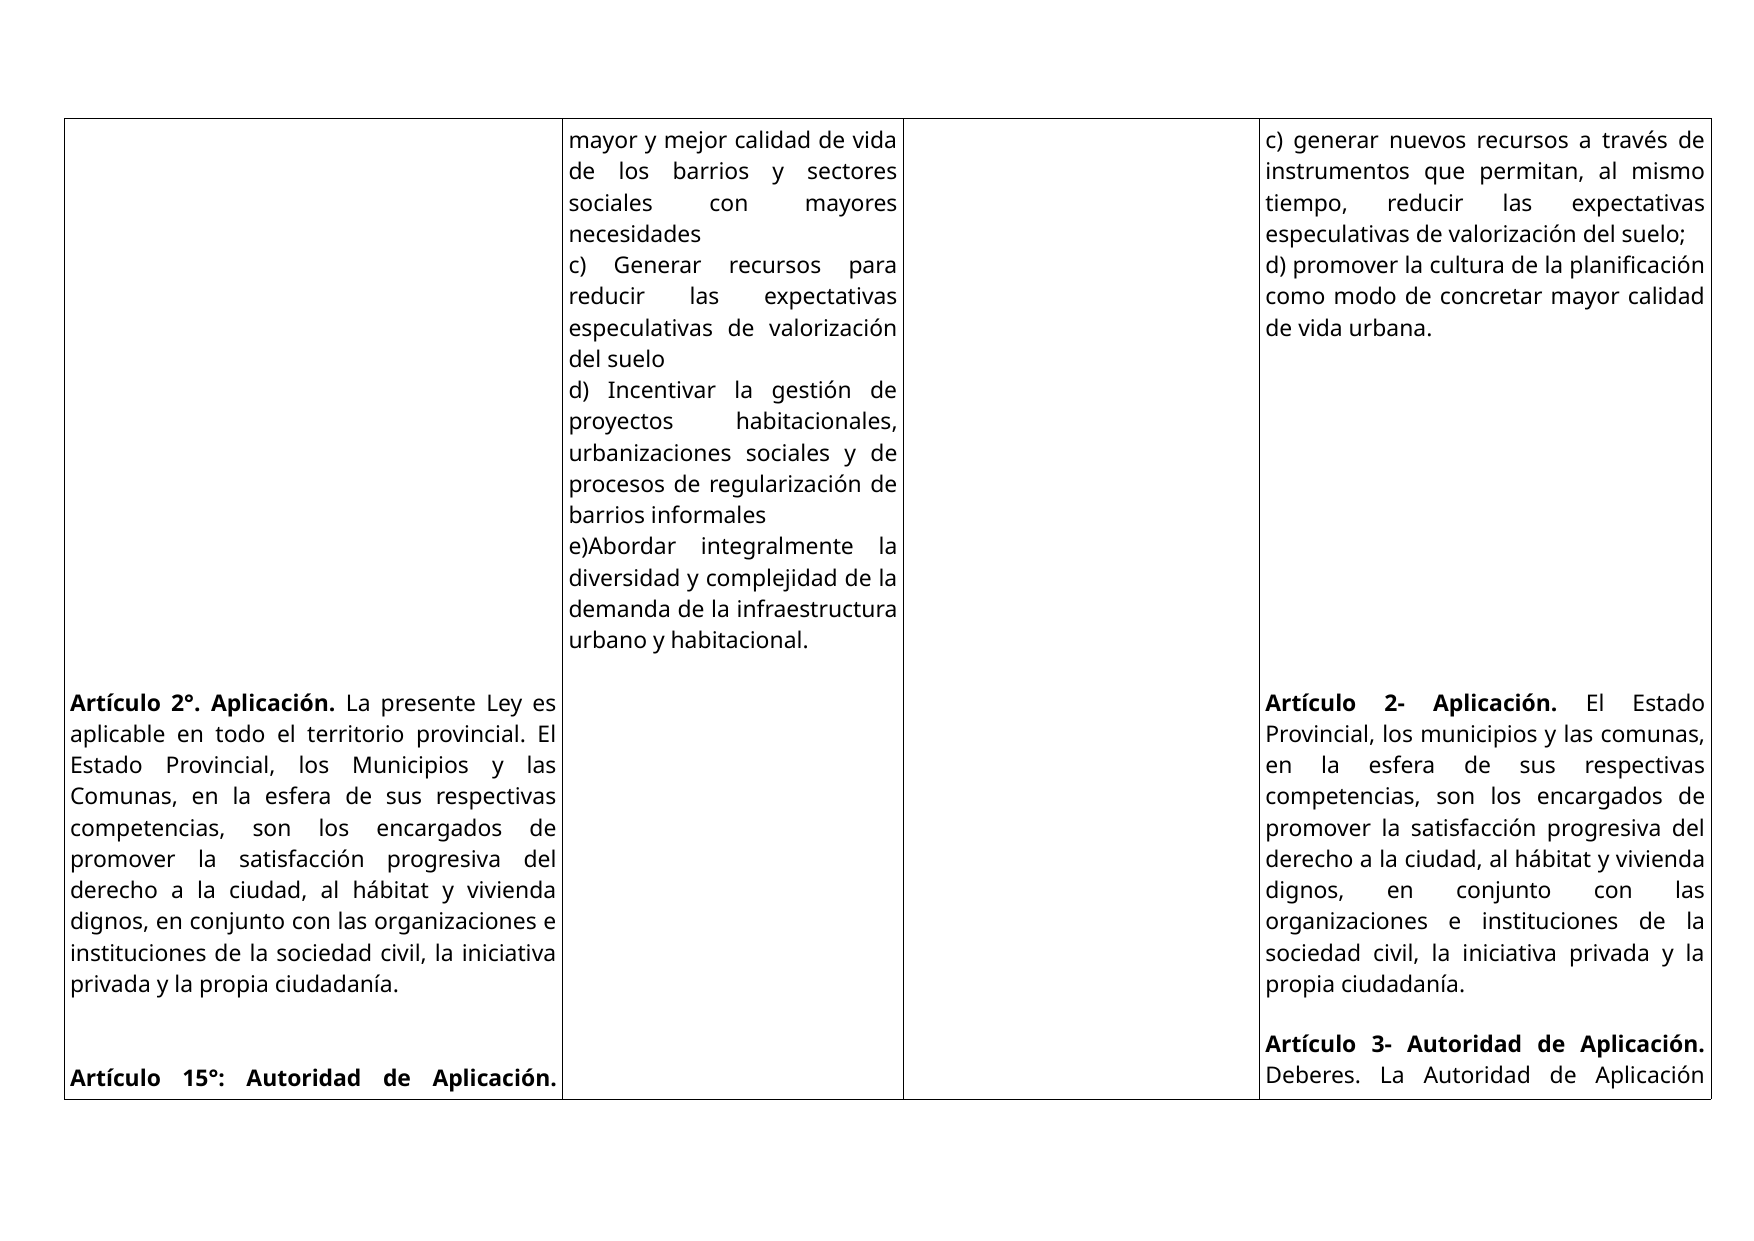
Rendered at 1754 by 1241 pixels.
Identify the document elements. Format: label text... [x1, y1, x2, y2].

table_cell 1°. OBJETO DE LA LEY. La presente ley tiene por objeto la creación de un Fondo que garantice el financiamiento de las políticas que debe llevar a cabo el gobierno provincial para la planificación urbana con igualdad de acceso al suelo y promoción del derecho al hábitat y la vivienda. Sus objetivos específicos son: a) Establecer y asegurar la afectación de recursos para la atención de las políticas habitacionales, de regularización dominial y el establecimiento de un hábitat digno en todo el territorio provincial b)Promover la planificación conjunta para lograr una mayor y mejor calidad de vida de los barrios y sectores sociales con mayores necesidades c) Generar recursos para reducir las expectativas especulativas de valorización del suelo d) Incentivar la gestión de proyectos habitacionales, urbanizaciones sociales y de procesos de regularización de barrios informales e)Abordar integralmente la diversidad y complejidad de la demanda de la infraestructura urbano y habitacional. Artículo 5°- EJECUCION DEL FONDO La inversión de los recursos del fondo se efectuara a través de convenios que realizara la autoridad de aplicación con los municipios y comunas de la provincia conforme a los términos de la presente ley y el procedimiento que se establezca en la respectiva reglamentación. A tal efecto los municipios y comunas presentaran los proyectos ante la autoridad de aplicación la cual elevara los mismos a consideración de la comisión creada en el Art 6° a los efectos que permitan establecer la factibilidad y elegibilidad del mismo. ' La aprobación de los proyectos será resuelta por Ia autoridad de aplicación previa intervención y conformidad de la comisión de seguimiento, la cual funcionara conforme al reglamento que se dicte. Artículo 6° COMISION DE SEGUIMIENTO Crease la Comisión de ejecución y seguimiento del Fondo para la planificación urbana con igualdad de acceso al suelo y al hábitat, la cual deberá evaluar la factibilidad y elegibilidad de los proyectos presentados por los municipios y comunas previamente a su aprobación por la autoridad de aplicación. Dicha comisión estará conformada por 2 Senadores; 2 Diputados, 2 representantes de la Secretaria de Estado del Hábitat y 2 representante de las comunas y 2 de municipios. Artículo 2°. CREACION DEL FONDO Crease en el ámbito de la autoridad de aplicación que disponga el poder ejecutivo, el fondo para la planificación urbana, acceso al suelo y desarrollo del hábitat, el cual tendrá carácter presupuestario de cuenta especial y mantendrá una vigencia de 5 años a partir del siguiente ejercicio. Artículo 3° Constitución del fondo. El fondo creado en el artículo 2° se integrara con los siguientes recursos: . El 20% de los recursos que reciba Ia provincia provenientes del fondo nacional de la vivienda conforme a lo establecido en Ia ley 24.464. . El 15% de las transferencias en concepto de Fondo Federal Solidario, neto de la coparticipación correspondientes a municipios y comunas. . El 10% de la recaudación en concepto de impuesto inmobiliario urbano y rural, neto de la coparticipación correspondiente a municipios y comunas. . El aporte de recursos de rentas generales equivalente al 0,5% del Cálculo de Recursos para la Administración Central en el Presupuesto General de Gastos y Cálculo de Recursos inicial correspondiente al año anterior . Los recursos derivados del uso del crédito que se obtengan con destino a los objetivos señalados en el artículo 1° o leyes específicas que se dicten en el futuro. . Los recursos provenientes de planes nacionales para la mejora o solución habitacional que le sean afectados al cumplimiento de los objetivos de la presente ley . Contribuciones, subsidios, legados, donación con destino a complementar los objetivos de la presente ley . EI recupero de préstamos otorgados por la autoridad de aplicación en el marco de la presente ley Artículo 3°. DESTINO Y AFECTACIÓN DE LOS FONDOS a) adquirir suelo urbanizable en centros urbanos y zonas rurales. b) Desarrollar áreas residenciales en centros urbanos o en asentamientos rurales, mediante la construcción de viviendas que cuenten con la infraestructura y los servicios, las reservas de equipamiento comunitario y espacios verdes. c)Ejecutar proyectos de integración socio urbanístico de asentamientos irregulares. d)Financiar programas de construcción y/o reparación de viviendas tanto urbanas como rurales. e)financiar la recuperación, rehabilitación o refuncionalización de edificios y sectores urbanos residenciales. f)Ejecutar la construcción, ampliación y/o mejoramiento de servicios de infraestructura básicos, de equipamientos comunitarios y/o de espacios públicos recreativos. g)ejecutar la regularización dominial y la escrituración de los inmuebles construidos y/o de los derechos posesorios que sobre ellos recaigan con el Fin de permitir el acceso a la tenencia segura y/o al título de propiedad. h)financiar préstamos para Ia compra de terrenos o viviendas o para Ia construcción i)cubrir los gastos de posibles expropiaciones y/o adquisición de terrenos destinados a la construcción de inmuebles j)desarrollar proyectos de urbanización y obras de infraestructuras Artículo 4°- Los saldos no invertidos al cierre del ejercicio, se transferirán en forma automática al ejercicio siguiente hasta el agotamiento total del fondo Artículo 7° La presente ley será reglamentada por el Poder Ejecutivo en el plazo de 30 (treinta) días de sancionada la presente, efectuando lasadecuaciones presupuestarias pertinentes a fin de asegurar la conformación del fondo y su utilización. Artículo 8° — De forma [563, 119, 903, 1098]
table_cell REGULACIÓN DEL VALOR DEL SUELO Artículo 1°: Objeto. La presente Ley tiene por finalidad facilitar el acceso al suelo para la construcción de vivienda única y fortalecer la regulación pública sobre el suelo urbano generando nuevos instrumentos que permitan reducir la especulación de valorización del suelo. Artículo 10°: Autoridad de aplicación. La autoridad de Aplicación será establecida por el Poder Ejecutivo en la reglamentación de la presente ley. Artículo 3°: La presente ley será aplicable para terrenos que tengan como fin un loteo con objetivo de vivienda única y se complemente con el reglamento establecido en el Decreto 7317/67. Artículo 4°: Los terrenos destinados a ser loteados para vivienda única pasarán a pertenecer al dominio privado de la repartición del estado que lo adquiera: Provincia, Municipio o Comuna; mientras que los destinados a espacios recreativos o equipamiento comunitario serán del dominio público. Artículo 2°: Los terrenos que el Estado (municipal, comunal o provincial) considere que por ubicación estén comprendidos o en condiciones de comprenderse en el área urbanizada, deberán ser declarados de utilidad pública para ser loteados para vivienda única. Artículo 5°: Cuando los terrenos a expropiar sean para los propósitos enunciados en el artículo 1, la misma se realizará conforme a las normas que se establecen en el Artículo 7º. Artículo 7°: La Provincia, los Municipios y Comunas están autorizados a realizar estas expropiaciones en las condiciones descriptas en el Artículo 6° si además el terreno cumple con el requisito de que se encuentre adyacente al área consolidada, y el lado adyacente no sea inferior al 10% del perímetro del lote a expropiar. De no cumplirse con estos requisitos deberá A contar con Ia aprobación de Ia autoridad de aplicación. Para ello la Provincia, los Municipios y l Comunas informarán y fundamentarán a los fines de lograr la aprobación del loteo a la ‘ autoridad de aplicación, la que tendrá 90 días para objetar la misma. Pasado ese período si no I hubiera objeciones la Provincia, los Municipios y Comunas estarán en condiciones de realizar el mismo. En este caso, la expropiación de terrenos que cumplen con los requisitos será informada a Ia autoridad de aplicación para su conocimiento. Artículo 8º: A los fines de dar cumplimiento con el Articulo 1, la reparticion del estado que adquiera el/los terreno/s, deberá ejecutar el loteo y ofrecer los lotes a la ciudadanía que necesite acceder a su vivienda única según una adecuada política de acceso a tierra y vivienda de acuerdo a las necesidades de la zona, y no basarse en los precios que el mercado impone. Artículo 9°: Si al cabo de tres años de realizada la expropiación no se hubiera realizado el Ioteo el propietario tendrá derecho a solicitar la anulación de la expropiación. Artículo 6°: Cálculo. La autoridad de aplicación elaborará un mapa donde se describa el valor del suelo agrícola en los distintos lugares de la provincia. Si el mismo no existiere o haya perdido vigencia la Provincia, los Municipios o Comunas podrán calcular el mismo tomando el promedio de las últimas diez transacciones inmobiliarias de suelo de uso agrícola o ganadera del área rural del distrito en condiciones equivalentes al de la expropiación en los últimos cinco años. Si no hubiera habido ese número de transacciones se hará e relevamiento en los distritos adyacentes hasta obtener dicho número. El valor del suelo será: a) Para el caso de zona en condiciones de urbanizarse, el promedio obtenido más un 50% como máximo de ese valor o el que esté detenninado en el mapa elaborado por la autoridad de aplicación. b) Para el caso de zonas ya urbanizadas, el promedio obtenido más un 200% como máximo de ese valor o el que esté determinado en el mapa elaborado por la autoridad de aplicación, según corresponda dependiendo de la participación del propietario en la urbanización de su terreno. [904, 119, 1259, 1098]
